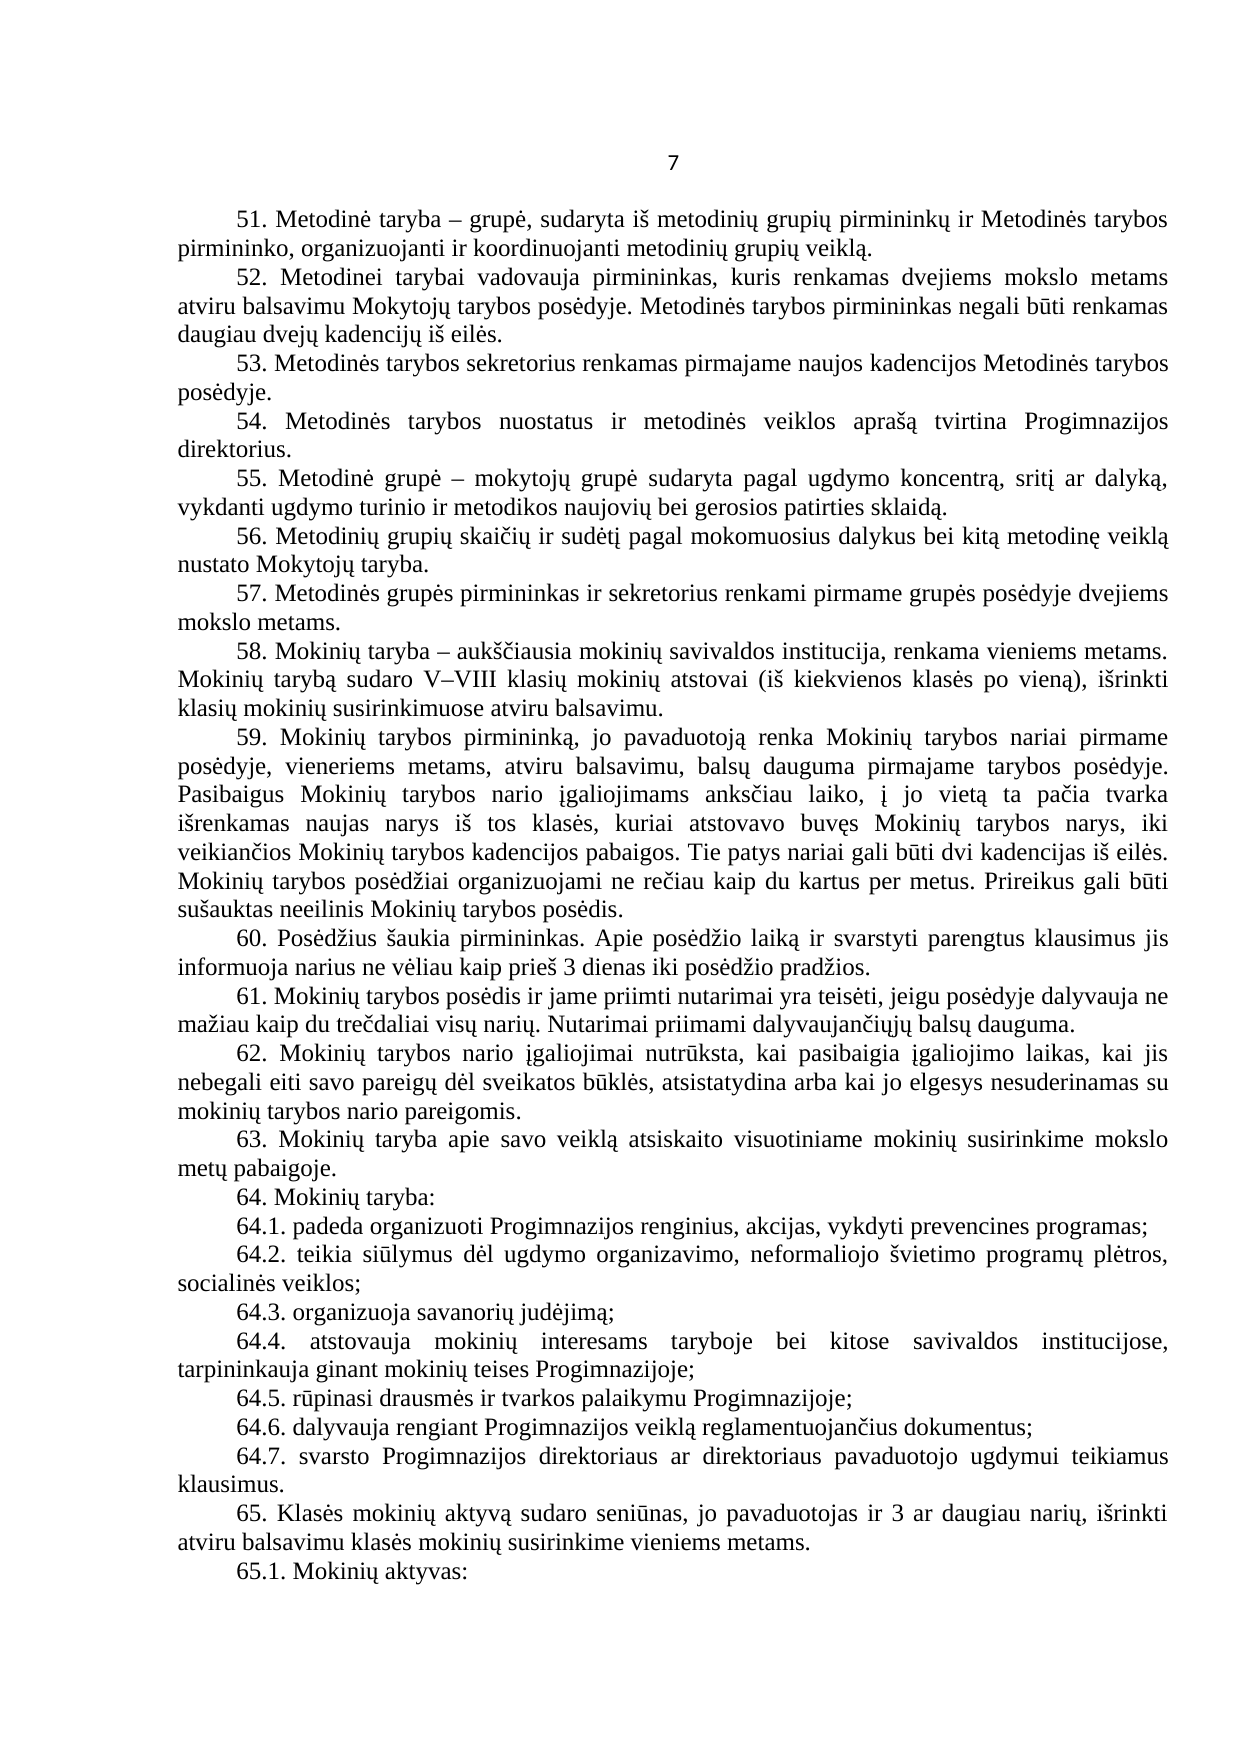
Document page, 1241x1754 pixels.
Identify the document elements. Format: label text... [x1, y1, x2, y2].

text 60. Posėdžius šaukia pirmininkas. Apie posėdžio laiką ir svarstyti parengtus klausimus jis informuoja narius ne vėliau kaip prieš 3 dienas iki posėdžio pradžios. [177, 923, 1169, 981]
text 65. Klasės mokinių aktyvą sudaro seniūnas, jo pavaduotojas ir 3 ar daugiau narių, išrinkti atviru balsavimu klasės mokinių susirinkime vieniems metams. [177, 1498, 1169, 1556]
text 65.1. Mokinių aktyvas: [177, 1556, 1169, 1584]
text 59. Mokinių tarybos pirmininką, jo pavaduotoją renka Mokinių tarybos nariai pirmame posėdyje, vieneriems metams, atviru balsavimu, balsų dauguma pirmajame tarybos posėdyje. Pasibaigus Mokinių tarybos nario įgaliojimams anksčiau laiko, į jo vietą ta pačia tvarka išrenkamas naujas narys iš tos klasės, kuriai atstovavo buvęs Mokinių tarybos narys, iki veikiančios Mokinių tarybos kadencijos pabaigos. Tie patys nariai gali būti dvi kadencijas iš eilės. Mokinių tarybos posėdžiai organizuojami ne rečiau kaip du kartus per metus. Prireikus gali būti sušauktas neeilinis Mokinių tarybos posėdis. [177, 722, 1169, 923]
text 64.1. padeda organizuoti Progimnazijos renginius, akcijas, vykdyti prevencines programas; [177, 1211, 1169, 1239]
text 64.7. svarsto Progimnazijos direktoriaus ar direktoriaus pavaduotojo ugdymui teikiamus klausimus. [177, 1441, 1169, 1498]
text 64. Mokinių taryba: [177, 1182, 1169, 1211]
text 64.2. teikia siūlymus dėl ugdymo organizavimo, neformaliojo švietimo programų plėtros, socialinės veiklos; [177, 1239, 1169, 1297]
text 64.5. rūpinasi drausmės ir tvarkos palaikymu Progimnazijoje; [177, 1383, 1169, 1412]
text 64.6. dalyvauja rengiant Progimnazijos veiklą reglamentuojančius dokumentus; [177, 1412, 1169, 1441]
text 56. Metodinių grupių skaičių ir sudėtį pagal mokomuosius dalykus bei kitą metodinę veiklą nustato Mokytojų taryba. [177, 521, 1169, 578]
text 55. Metodinė grupė – mokytojų grupė sudaryta pagal ugdymo koncentrą, sritį ar dalyką, vykdanti ugdymo turinio ir metodikos naujovių bei gerosios patirties sklaidą. [177, 463, 1169, 521]
text 62. Mokinių tarybos nario įgaliojimai nutrūksta, kai pasibaigia įgaliojimo laikas, kai jis nebegali eiti savo pareigų dėl sveikatos būklės, atsistatydina arba kai jo elgesys nesuderinamas su mokinių tarybos nario pareigomis. [177, 1038, 1169, 1124]
text 63. Mokinių taryba apie savo veiklą atsiskaito visuotiniame mokinių susirinkime mokslo metų pabaigoje. [177, 1124, 1169, 1182]
text 64.3. organizuoja savanorių judėjimą; [177, 1297, 1169, 1326]
text 61. Mokinių tarybos posėdis ir jame priimti nutarimai yra teisėti, jeigu posėdyje dalyvauja ne mažiau kaip du trečdaliai visų narių. Nutarimai priimami dalyvaujančiųjų balsų dauguma. [177, 981, 1169, 1038]
text 64.4. atstovauja mokinių interesams taryboje bei kitose savivaldos institucijose, tarpininkauja ginant mokinių teises Progimnazijoje; [177, 1326, 1169, 1383]
text 58. Mokinių taryba – aukščiausia mokinių savivaldos institucija, renkama vieniems metams. Mokinių tarybą sudaro V–VIII klasių mokinių atstovai (iš kiekvienos klasės po vieną), išrinkti klasių mokinių susirinkimuose atviru balsavimu. [177, 636, 1169, 722]
text 57. Metodinės grupės pirmininkas ir sekretorius renkami pirmame grupės posėdyje dvejiems mokslo metams. [177, 578, 1169, 636]
text 51. Metodinė taryba – grupė, sudaryta iš metodinių grupių pirmininkų ir Metodinės tarybos pirmininko, organizuojanti ir koordinuojanti metodinių grupių veiklą. [177, 204, 1169, 262]
text 52. Metodinei tarybai vadovauja pirmininkas, kuris renkamas dvejiems mokslo metams atviru balsavimu Mokytojų tarybos posėdyje. Metodinės tarybos pirmininkas negali būti renkamas daugiau dvejų kadencijų iš eilės. [177, 262, 1169, 348]
text 53. Metodinės tarybos sekretorius renkamas pirmajame naujos kadencijos Metodinės tarybos posėdyje. [177, 348, 1169, 406]
text 54. Metodinės tarybos nuostatus ir metodinės veiklos aprašą tvirtina Progimnazijos direktorius. [177, 406, 1169, 463]
